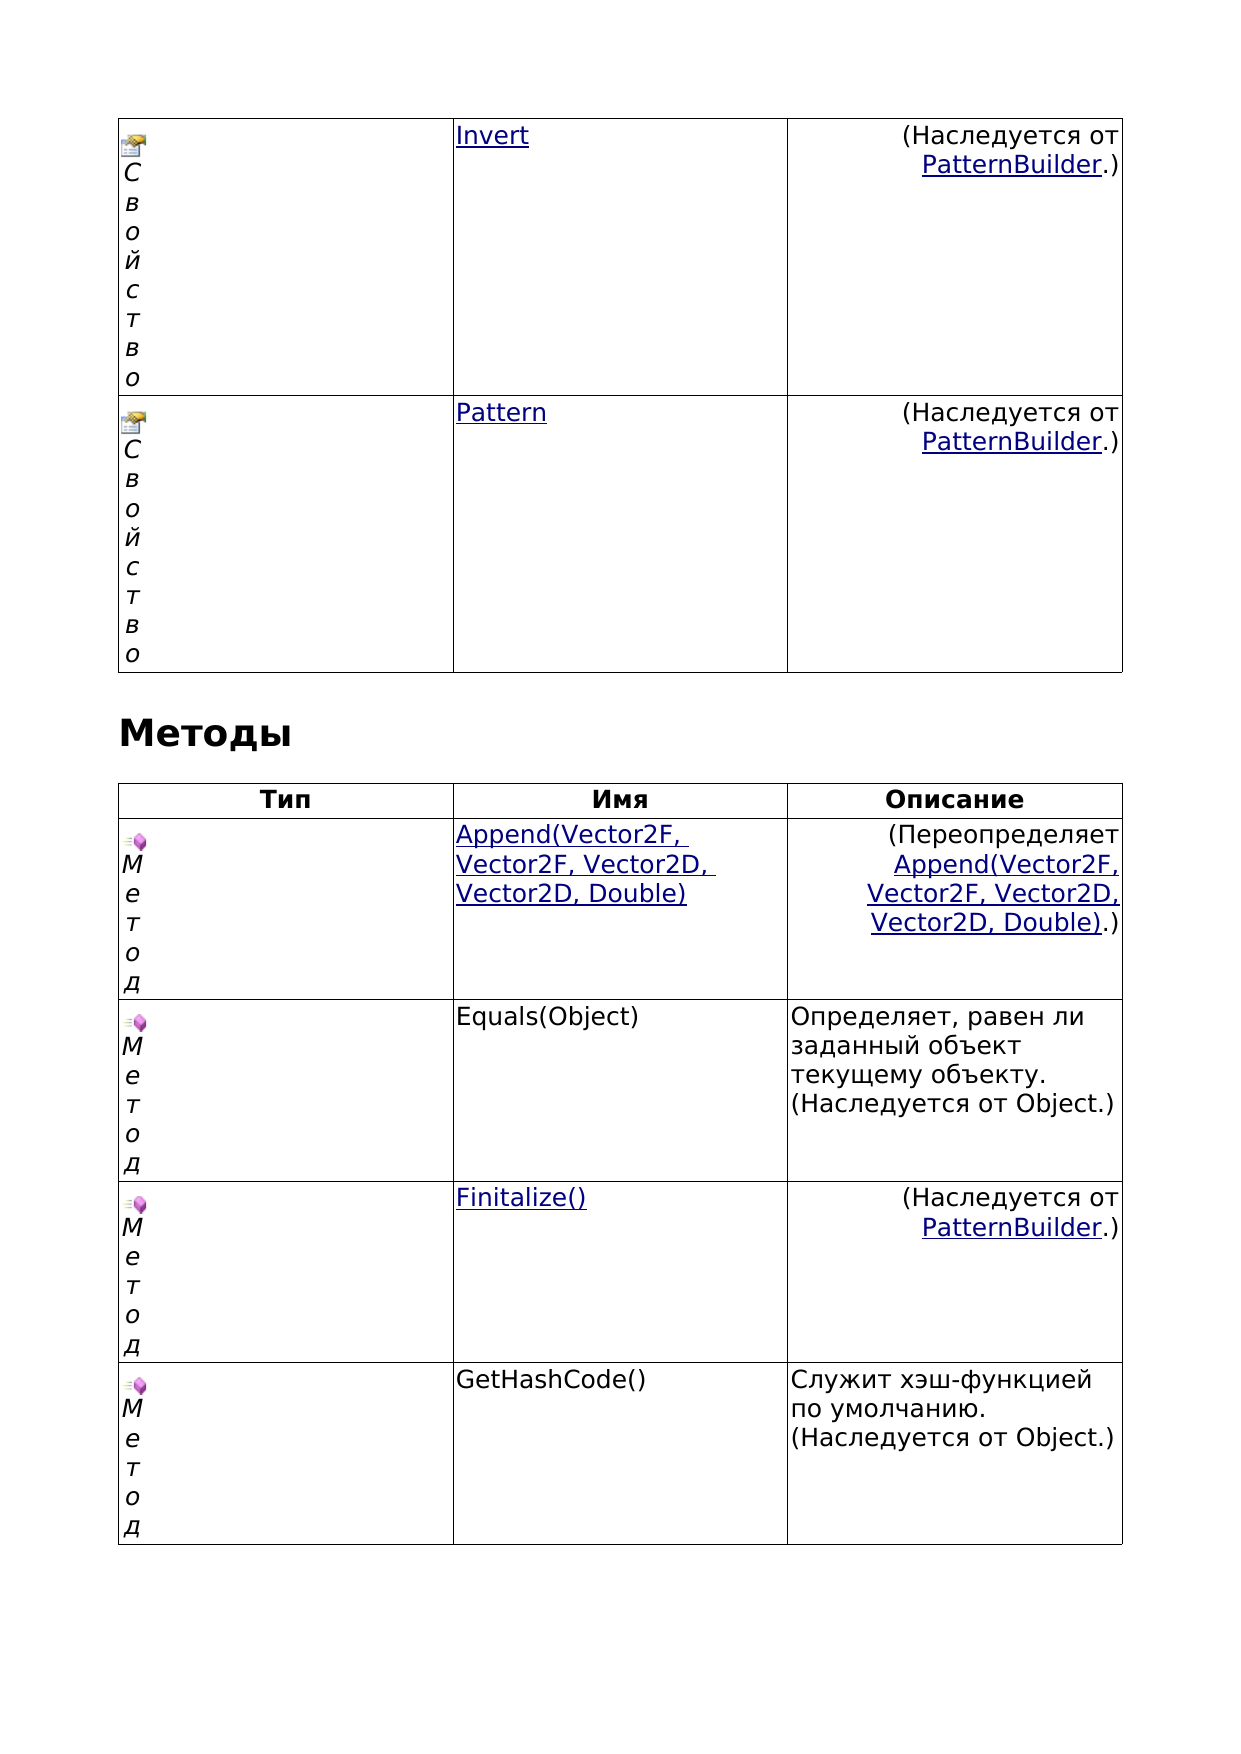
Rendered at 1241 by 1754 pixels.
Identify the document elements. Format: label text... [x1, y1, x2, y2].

picture [121, 410, 147, 436]
picture [121, 1014, 147, 1032]
table_cell Pattern [454, 396, 787, 672]
table_cell [119, 1000, 453, 1181]
subtitle Методы [118, 712, 1122, 755]
table_cell Finitalize() [454, 1182, 787, 1362]
picture [121, 1377, 147, 1395]
table_cell [119, 396, 453, 672]
table_cell (Наследуется от PatternBuilder.) [788, 1182, 1122, 1362]
table_header Имя [454, 784, 787, 818]
table_cell Invert [454, 119, 787, 395]
picture [121, 1196, 147, 1214]
table_cell (Переопределяет Append(Vector2F, Vector2F, Vector2D, Vector2D, Double).) [788, 819, 1122, 999]
picture [121, 833, 147, 851]
table_header Описание [788, 784, 1122, 818]
table_cell [119, 1363, 453, 1543]
picture [121, 133, 147, 159]
table_cell Определяет, равен ли заданный объект текущему объекту. (Наследуется от Object.) [788, 1000, 1122, 1181]
table_cell GetHashCode() [454, 1363, 787, 1543]
table_cell Служит хэш-функцией по умолчанию. (Наследуется от Object.) [788, 1363, 1122, 1543]
table_cell [119, 119, 453, 395]
table_cell Equals(Object) [454, 1000, 787, 1181]
table_header Тип [119, 784, 453, 818]
table_cell (Наследуется от PatternBuilder.) [788, 396, 1122, 672]
table_cell Append(Vector2F, Vector2F, Vector2D, Vector2D, Double) [454, 819, 787, 999]
table_cell [119, 1182, 453, 1362]
table_cell [119, 819, 453, 999]
table_cell (Наследуется от PatternBuilder.) [788, 119, 1122, 395]
